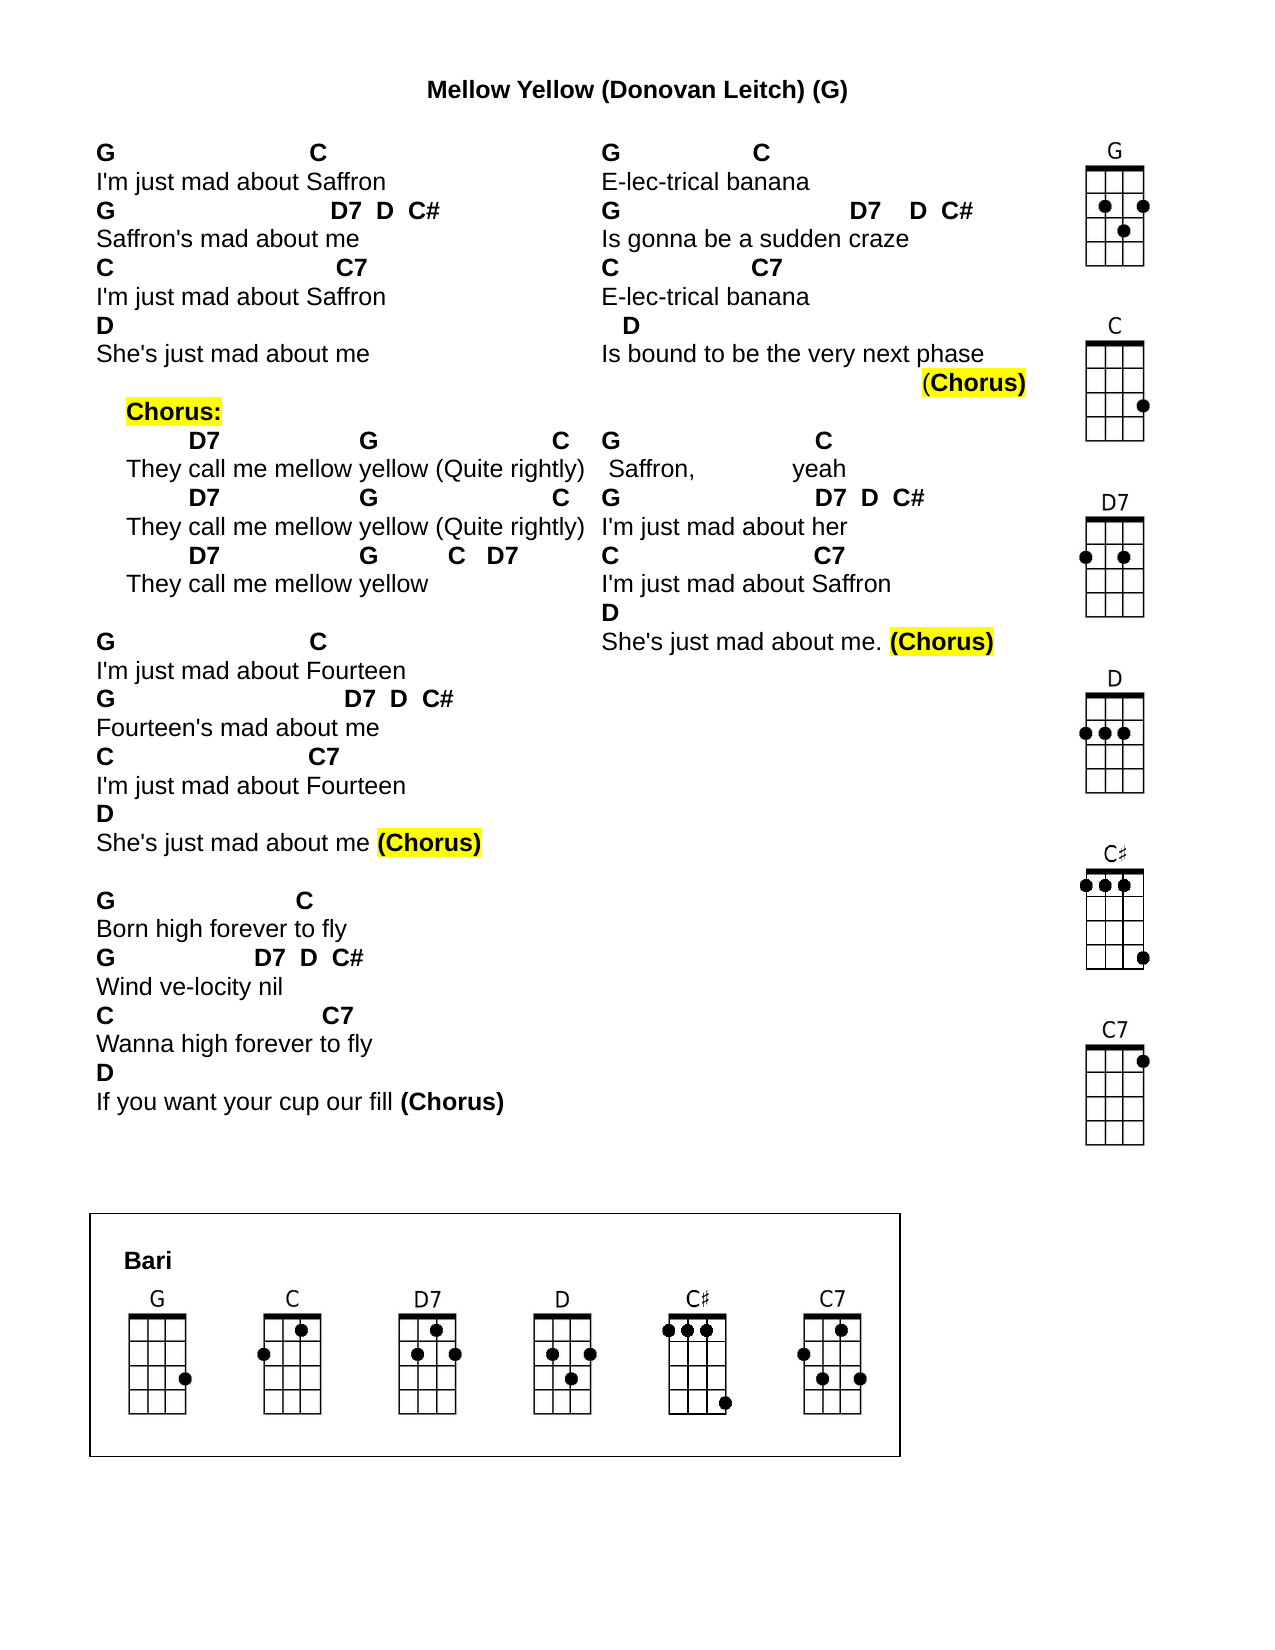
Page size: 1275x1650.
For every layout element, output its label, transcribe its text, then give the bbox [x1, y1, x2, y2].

text Mellow Yellow (Donovan Leitch) (G) [90, 75, 1185, 104]
picture [101, 1286, 214, 1437]
table_cell [225, 1280, 360, 1456]
table_cell [225, 1240, 360, 1280]
table_cell [495, 1214, 630, 1240]
table_cell [630, 1280, 765, 1456]
picture [1058, 665, 1172, 816]
table_cell [765, 1280, 899, 1456]
table_header G C I'm just mad about Saffron G D7 D C# Saffron's mad about me C C7 I'm just mad about Saffron D She's just mad about me Chorus: D7 G C They call me mellow yellow (Quite rightly) D7 G C They call me mellow yellow (Quite rightly) D7 G C D7 They call me mellow yellow G C I'm just mad about Fourteen G D7 D C# Fourteen's mad about me C C7 I'm just mad about Fourteen D She's just mad about me (Chorus) G C Born high forever to fly G D7 D C# Wind ve-locity nil C C7 Wanna high forever to fly D If you want your cup our fill (Chorus) [90, 133, 595, 1213]
table_cell [1045, 1188, 1185, 1213]
table_cell [1045, 484, 1185, 660]
table_cell [765, 1214, 899, 1240]
picture [1058, 490, 1172, 640]
picture [506, 1286, 619, 1437]
picture [641, 1286, 754, 1437]
table_header [1045, 133, 1185, 308]
table_cell [360, 1214, 495, 1240]
table_cell [91, 1214, 225, 1240]
table_cell [1045, 1012, 1185, 1187]
table_cell [630, 1240, 765, 1280]
picture [1058, 314, 1172, 464]
table_cell [495, 1240, 630, 1280]
table_cell [901, 1280, 1185, 1456]
table_cell [360, 1280, 495, 1456]
table_cell [495, 1280, 630, 1456]
picture [371, 1286, 484, 1437]
table_cell [765, 1240, 899, 1280]
table_cell Bari [91, 1240, 225, 1280]
picture [1058, 841, 1172, 992]
table_cell [1045, 308, 1185, 484]
table_cell [901, 1213, 1185, 1240]
table_cell [1045, 660, 1185, 836]
table_header G C E-lec-trical banana G D7 D C# Is gonna be a sudden craze C C7 E-lec-trical banana D Is bound to be the very next phase (Chorus) G C Saffron, yeah G D7 D C# I'm just mad about her C C7 I'm just mad about Saffron D She's just mad about me. (Chorus) [595, 133, 1045, 1213]
table_cell [1045, 836, 1185, 1012]
picture [1058, 1017, 1172, 1168]
picture [236, 1286, 349, 1437]
table_cell [225, 1214, 360, 1240]
table_cell [630, 1214, 765, 1240]
table_cell [360, 1240, 495, 1280]
picture [776, 1286, 889, 1437]
table_cell [901, 1240, 1185, 1280]
picture [1058, 138, 1172, 289]
table_cell [91, 1280, 225, 1456]
